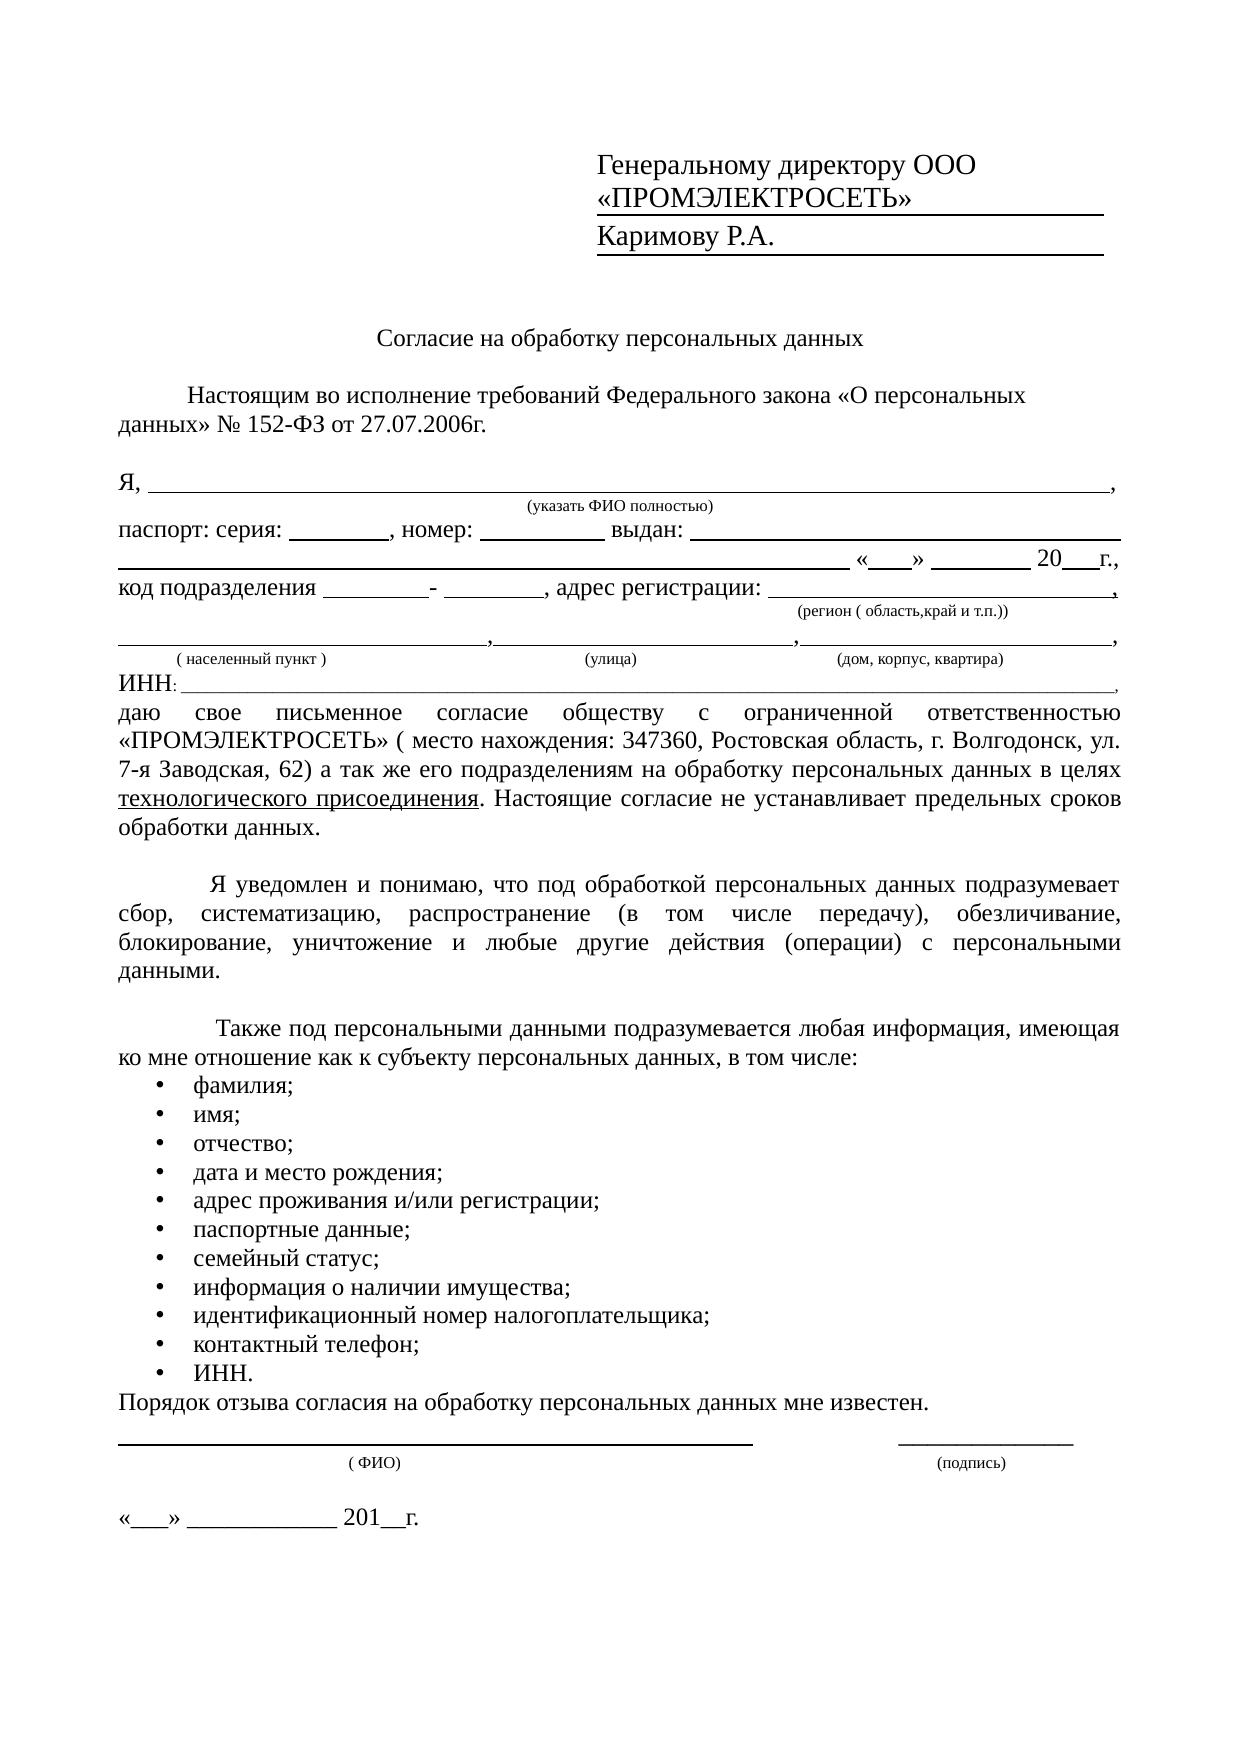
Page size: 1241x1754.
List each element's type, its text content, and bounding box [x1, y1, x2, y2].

text Порядок отзыва согласия на обработку персональных данных мне известен. [118, 1387, 1122, 1415]
table_header [118, 147, 585, 323]
list идентификационный номер налогоплательщика; [156, 1300, 1122, 1329]
list информация о наличии имущества; [156, 1272, 1122, 1300]
list адрес проживания и/или регистрации; [156, 1185, 1122, 1214]
text ИНН: ________________________________________________________________________________________________________________, [118, 668, 1122, 697]
list паспортные данные; [156, 1214, 1122, 1243]
text Согласие на обработку персональных данных [118, 323, 1122, 352]
list ИНН. [156, 1358, 1122, 1387]
text «___» ____________ 201__г. [118, 1502, 1122, 1531]
text ____________ [118, 1415, 1122, 1449]
list имя; [156, 1099, 1122, 1128]
text паспорт: серия: , номер: выдан: [118, 514, 1122, 543]
text , , , [118, 620, 1122, 649]
text (регион ( область,край и т.п.)) [118, 601, 1122, 620]
list семейный статус; [156, 1243, 1122, 1272]
text даю свое письменное согласие обществу с ограниченной ответственностью «ПРОМЭЛЕКТРОСЕТЬ» ( место нахождения: 347360, Ростовская область, г. Волгодонск, ул. 7-я Заводская, 62) а так же его подразделениям на обработку персональных данных в целях технологического присоединения. Настоящие согласие не устанавливает предельных сроков обработки данных. [118, 697, 1122, 840]
text « » 20 г., [118, 543, 1122, 572]
text Я, , [118, 467, 1122, 495]
text (указать ФИО полностью) [118, 495, 1122, 514]
list фамилия; [156, 1070, 1122, 1099]
list отчество; [156, 1128, 1122, 1157]
text Также под персональными данными подразумевается любая информация, имеющая ко мне отношение как к субъекту персональных данных, в том числе: [118, 1013, 1122, 1070]
text Я уведомлен и понимаю, что под обработкой персональных данных подразумевает сбор, систематизацию, распространение (в том числе передачу), обезличивание, блокирование, уничтожение и любые другие действия (операции) с персональными данными. [118, 869, 1122, 984]
text ( ФИО) (подпись) [118, 1449, 1122, 1473]
text Настоящим во исполнение требований Федерального закона «О персональных данных» № 152-ФЗ от 27.07.2006г. [118, 380, 1122, 438]
text код подразделения - , адрес регистрации: , [118, 572, 1122, 601]
table_header Генеральному директору ООО «ПРОМЭЛЕКТРОСЕТЬ» Каримову Р.А. [585, 147, 1115, 323]
text ( населенный пункт ) (улица) (дом, корпус, квартира) [118, 649, 1122, 668]
list дата и место рождения; [156, 1157, 1122, 1185]
list контактный телефон; [156, 1329, 1122, 1358]
